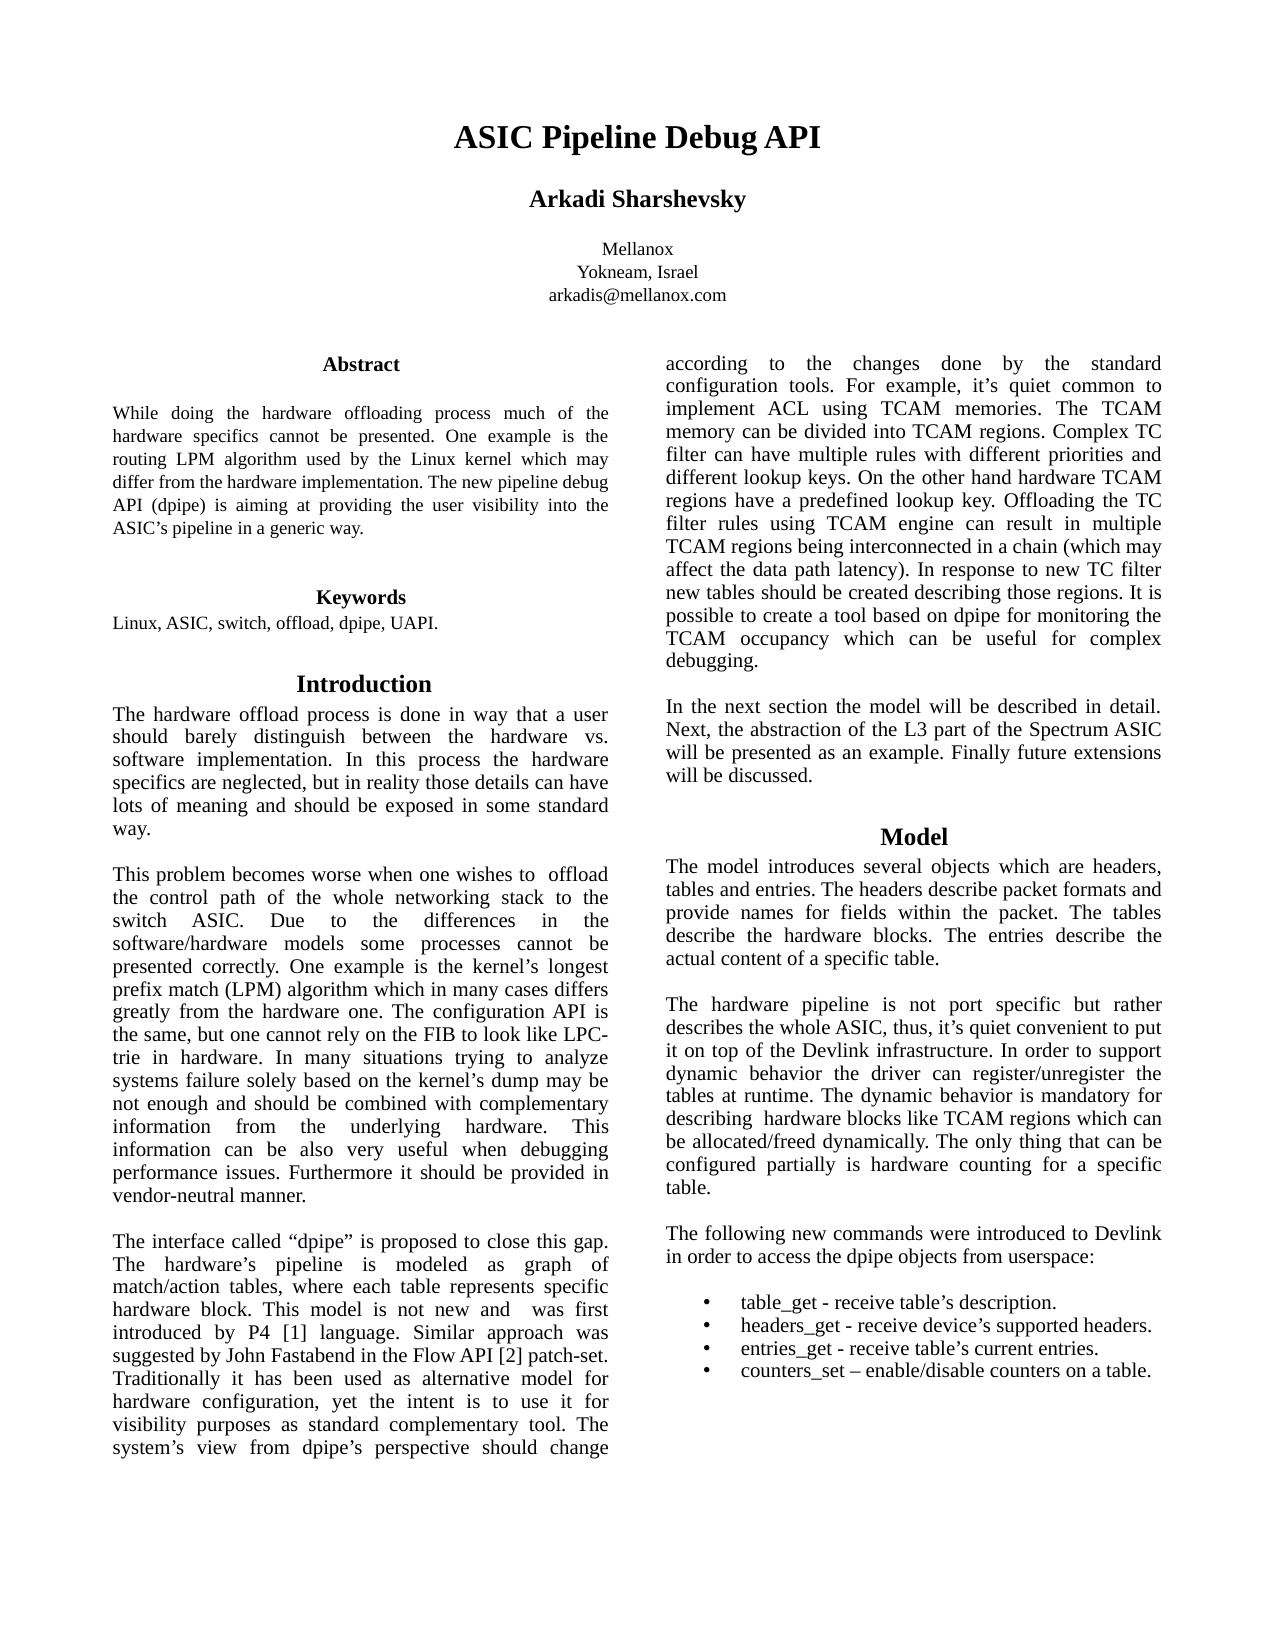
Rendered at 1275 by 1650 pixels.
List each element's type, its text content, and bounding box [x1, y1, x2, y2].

text Mellanox Yokneam, Israel [112, 237, 1162, 283]
text While doing the hardware offloading process much of the hardware specifics cannot be presented. One example is the routing LPM algorithm used by the Linux kernel which may differ from the hardware implementation. The new pipeline debug API (dpipe) is aiming at providing the user visibility into the ASIC’s pipeline in a generic way. [112, 401, 609, 539]
list table_get - receive table’s description. [703, 1291, 1162, 1314]
title ASIC Pipeline Debug API [112, 123, 1162, 154]
text The model introduces several objects which are headers, tables and entries. The headers describe packet formats and provide names for fields within the packet. The tables describe the hardware blocks. The entries describe the actual content of a specific table. [666, 855, 1162, 970]
text The interface called “dpipe” is proposed to close this gap. The hardware’s pipeline is modeled as graph of match/action tables, where each table represents specific hardware block. This model is not new and was first introduced by P4 [1] language. Similar approach was suggested by John Fastabend in the Flow API [2] patch-set. Traditionally it has been used as alternative model for hardware configuration, yet the intent is to use it for visibility purposes as standard complementary tool. The system’s view from dpipe’s perspective should change [112, 1230, 609, 1459]
list entries_get - receive table’s current entries. [703, 1337, 1162, 1359]
text Keywords [112, 585, 609, 610]
subtitle Arkadi Sharshevsky [112, 183, 1162, 214]
list headers_get - receive device’s supported headers. [703, 1314, 1162, 1337]
text according to the changes done by the standard configuration tools. For example, it’s quiet common to implement ACL using TCAM memories. The TCAM memory can be divided into TCAM regions. Complex TC filter can have multiple rules with different priorities and different lookup keys. On the other hand hardware TCAM regions have a predefined lookup key. Offloading the TC filter rules using TCAM engine can result in multiple TCAM regions being interconnected in a chain (which may affect the data path latency). In response to new TC filter new tables should be created describing those regions. It is possible to create a tool based on dpipe for monitoring the TCAM occupancy which can be useful for complex debugging. [666, 352, 1162, 672]
text The hardware pipeline is not port specific but rather describes the whole ASIC, thus, it’s quiet convenient to put it on top of the Devlink infrastructure. In order to support dynamic behavior the driver can register/unregister the tables at runtime. The dynamic behavior is mandatory for describing hardware blocks like TCAM regions which can be allocated/freed dynamically. The only thing that can be configured partially is hardware counting for a specific table. [666, 993, 1162, 1199]
text In the next section the model will be described in detail. Next, the abstraction of the L3 part of the Spectrum ASIC will be presented as an example. Finally future extensions will be discussed. [666, 695, 1162, 787]
text Linux, ASIC, switch, offload, dpipe, UAPI. [112, 611, 609, 634]
list counters_set – enable/disable counters on a table. [703, 1359, 1162, 1382]
text arkadis@mellanox.com [112, 283, 1162, 306]
text Abstract [112, 352, 609, 377]
text The following new commands were introduced to Devlink in order to access the dpipe objects from userspace: [666, 1222, 1162, 1268]
text This problem becomes worse when one wishes to offload the control path of the whole networking stack to the switch ASIC. Due to the differences in the software/hardware models some processes cannot be presented correctly. One example is the kernel’s longest prefix match (LPM) algorithm which in many cases differs greatly from the hardware one. The configuration API is the same, but one cannot rely on the FIB to look like LPC-trie in hardware. In many situations trying to analyze systems failure solely based on the kernel’s dump may be not enough and should be combined with complementary information from the underlying hardware. This information can be also very useful when debugging performance issues. Furthermore it should be provided in vendor-neutral manner. [112, 863, 609, 1207]
text The hardware offload process is done in way that a user should barely distinguish between the hardware vs. software implementation. In this process the hardware specifics are neglected, but in reality those details can have lots of meaning and should be exposed in some standard way. [112, 703, 609, 840]
subtitle Introduction [112, 668, 609, 699]
subtitle Model [666, 821, 1162, 852]
